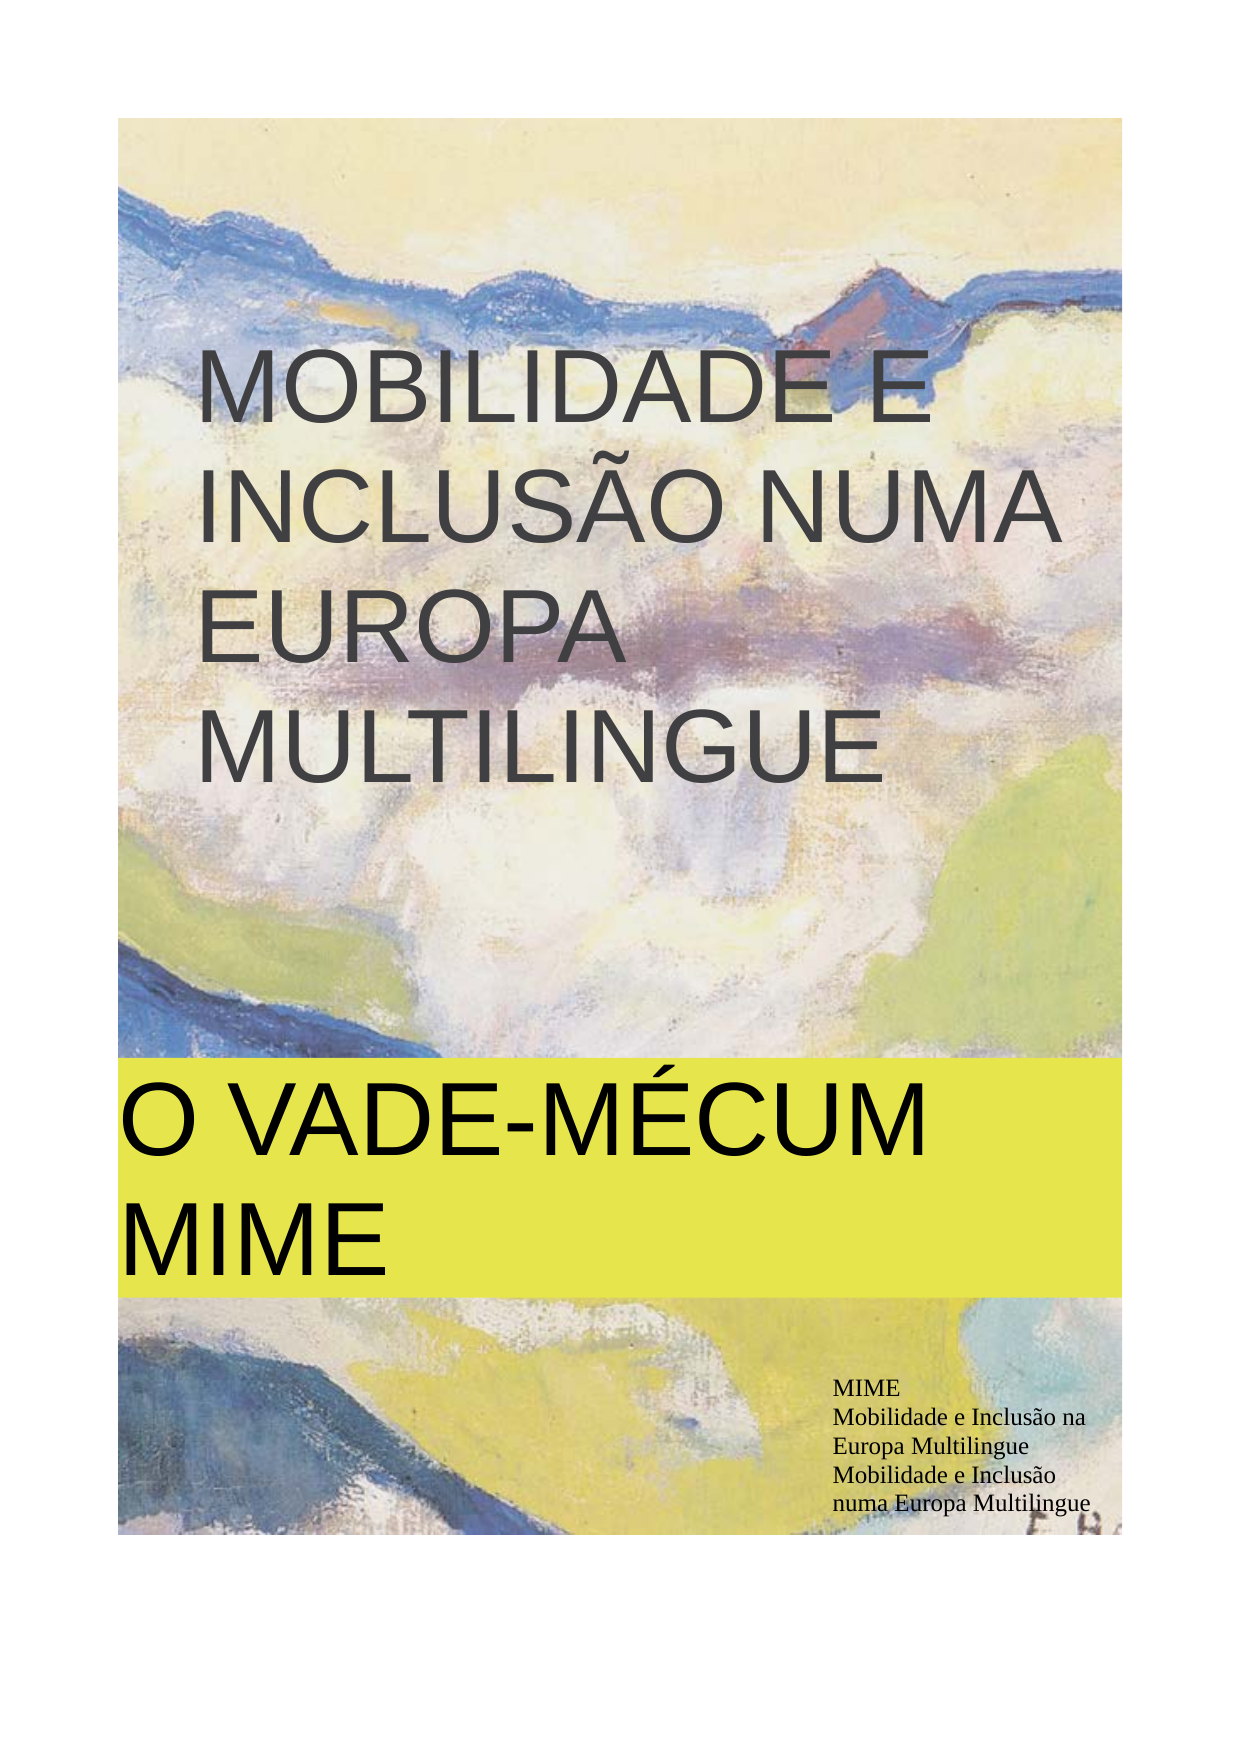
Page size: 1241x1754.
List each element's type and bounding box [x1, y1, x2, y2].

picture [118, 118, 1123, 1535]
